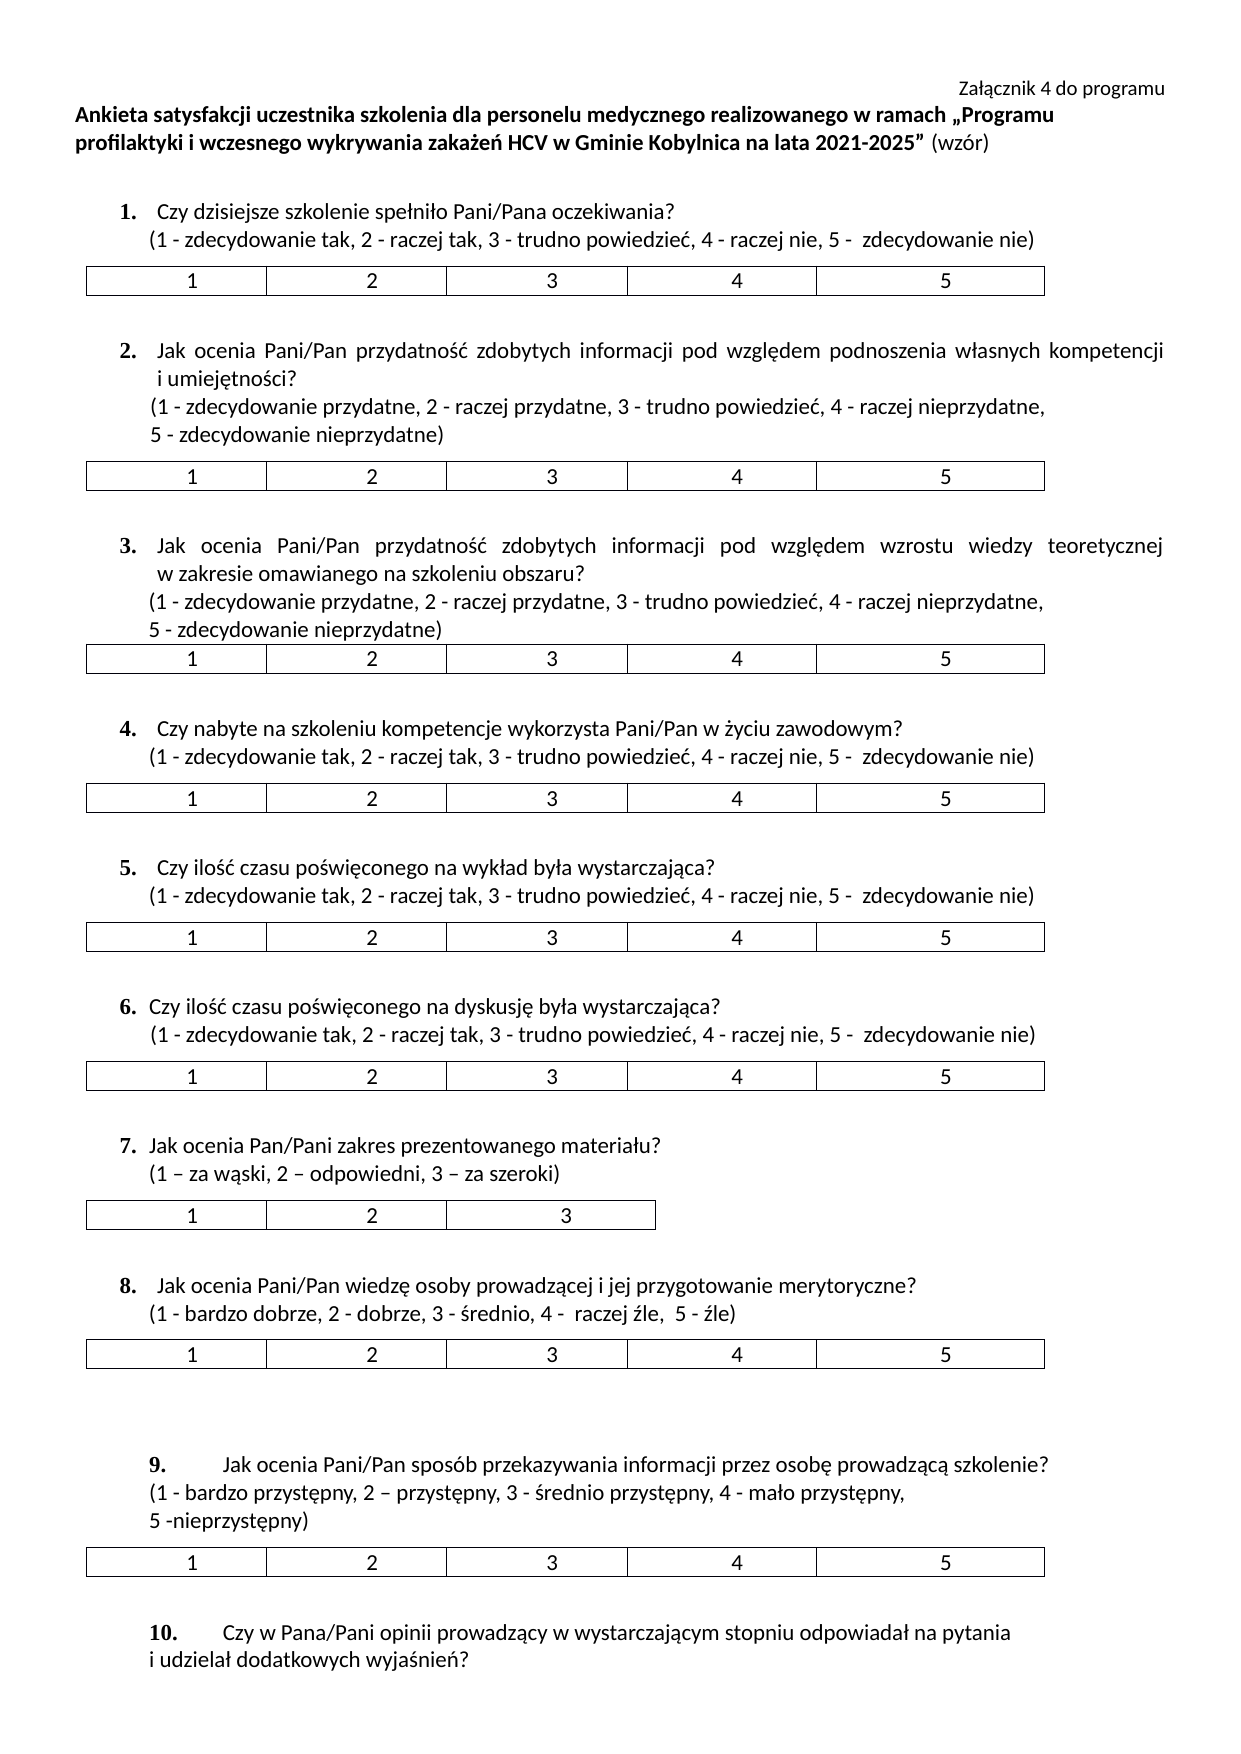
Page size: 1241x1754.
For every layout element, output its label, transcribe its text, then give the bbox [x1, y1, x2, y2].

table_header 2 [267, 1340, 446, 1368]
table_header 1 [87, 1548, 266, 1576]
table_header 2 [267, 923, 446, 951]
table_header 5 [817, 462, 1044, 490]
table_header 4 [628, 1548, 816, 1576]
text Ankieta satysfakcji uczestnika szkolenia dla personelu medycznego realizowanego w ramach „Programu profilaktyki i wczesnego wykrywania zakażeń HCV w Gminie Kobylnica na lata 2021-2025” (wzór) [75, 100, 1165, 156]
text (1 – za wąski, 2 – odpowiedni, 3 – za szeroki) [149, 1159, 1165, 1188]
table_header 2 [267, 784, 446, 812]
table_header 4 [628, 1340, 816, 1368]
table_header 2 [267, 645, 446, 672]
table_header 1 [87, 784, 266, 812]
table_header 5 [817, 1548, 1044, 1576]
table_header 3 [447, 645, 627, 672]
text 5 - zdecydowanie nieprzydatne) [150, 420, 1165, 448]
text (1 - zdecydowanie przydatne, 2 - raczej przydatne, 3 - trudno powiedzieć, 4 - raczej nieprzydatne, [112, 587, 1165, 615]
table_header 1 [87, 1062, 266, 1090]
table_header 2 [267, 1548, 446, 1576]
text (1 - bardzo przystępny, 2 – przystępny, 3 - średnio przystępny, 4 - mało przystępny, 5 -nieprzystępny) [149, 1478, 1165, 1534]
table_header 5 [817, 1062, 1044, 1090]
table_header 3 [447, 784, 627, 812]
table_header 1 [87, 923, 266, 951]
table_header 1 [87, 1201, 266, 1229]
text (1 - bardzo dobrze, 2 - dobrze, 3 - średnio, 4 - raczej źle, 5 - źle) [112, 1299, 1165, 1327]
text (1 - zdecydowanie tak, 2 - raczej tak, 3 - trudno powiedzieć, 4 - raczej nie, 5 - zdecydowanie nie) [112, 742, 1165, 770]
text 5 - zdecydowanie nieprzydatne) [112, 615, 1165, 643]
table_header 3 [447, 1062, 627, 1090]
table_header 4 [628, 462, 816, 490]
list Jak ocenia Pani/Pan sposób przekazywania informacji przez osobę prowadzącą szkolenie? [149, 1450, 1165, 1478]
list Czy nabyte na szkoleniu kompetencje wykorzysta Pani/Pan w życiu zawodowym? [119, 714, 1165, 742]
list Czy dzisiejsze szkolenie spełniło Pani/Pana oczekiwania? [119, 197, 1165, 225]
list Jak ocenia Pani/Pan przydatność zdobytych informacji pod względem podnoszenia własnych kompetencji i umiejętności? [119, 336, 1165, 392]
table_header 1 [87, 645, 266, 672]
list Czy ilość czasu poświęconego na dyskusję była wystarczająca? [119, 992, 1165, 1020]
table_header 3 [447, 1340, 627, 1368]
list Czy ilość czasu poświęconego na wykład była wystarczająca? [119, 853, 1165, 881]
text (1 - zdecydowanie tak, 2 - raczej tak, 3 - trudno powiedzieć, 4 - raczej nie, 5 - zdecydowanie nie) [150, 1020, 1165, 1048]
text Załącznik 4 do programu [75, 75, 1165, 100]
table_header 3 [447, 923, 627, 951]
table_header 5 [817, 267, 1044, 294]
list Jak ocenia Pani/Pan wiedzę osoby prowadzącej i jej przygotowanie merytoryczne? [119, 1271, 1165, 1299]
table_header 5 [817, 923, 1044, 951]
text (1 - zdecydowanie przydatne, 2 - raczej przydatne, 3 - trudno powiedzieć, 4 - raczej nieprzydatne, [150, 392, 1165, 420]
table_header 4 [628, 645, 816, 672]
table_header 1 [87, 462, 266, 490]
table_header 2 [267, 267, 446, 294]
table_header 4 [628, 923, 816, 951]
table_header 3 [447, 462, 627, 490]
list Jak ocenia Pani/Pan przydatność zdobytych informacji pod względem wzrostu wiedzy teoretycznej w zakresie omawianego na szkoleniu obszaru? [119, 531, 1165, 587]
table_header 5 [817, 1340, 1044, 1368]
table_header 2 [267, 462, 446, 490]
table_header 4 [628, 784, 816, 812]
text i udzielał dodatkowych wyjaśnień? [149, 1646, 1165, 1674]
table_header 1 [87, 1340, 266, 1368]
table_header 3 [447, 1548, 627, 1576]
table_header 3 [447, 267, 627, 294]
table_header 5 [817, 784, 1044, 812]
table_header 3 [447, 1201, 655, 1229]
text (1 - zdecydowanie tak, 2 - raczej tak, 3 - trudno powiedzieć, 4 - raczej nie, 5 - zdecydowanie nie) [112, 881, 1165, 909]
table_header 5 [817, 645, 1044, 672]
table_header 2 [267, 1201, 446, 1229]
table_header 4 [628, 267, 816, 294]
table_header 2 [267, 1062, 446, 1090]
table_header 1 [87, 267, 266, 294]
table_header 4 [628, 1062, 816, 1090]
text (1 - zdecydowanie tak, 2 - raczej tak, 3 - trudno powiedzieć, 4 - raczej nie, 5 - zdecydowanie nie) [119, 225, 1165, 253]
list Czy w Pana/Pani opinii prowadzący w wystarczającym stopniu odpowiadał na pytania [149, 1618, 1165, 1646]
list Jak ocenia Pan/Pani zakres prezentowanego materiału? [119, 1132, 1165, 1159]
